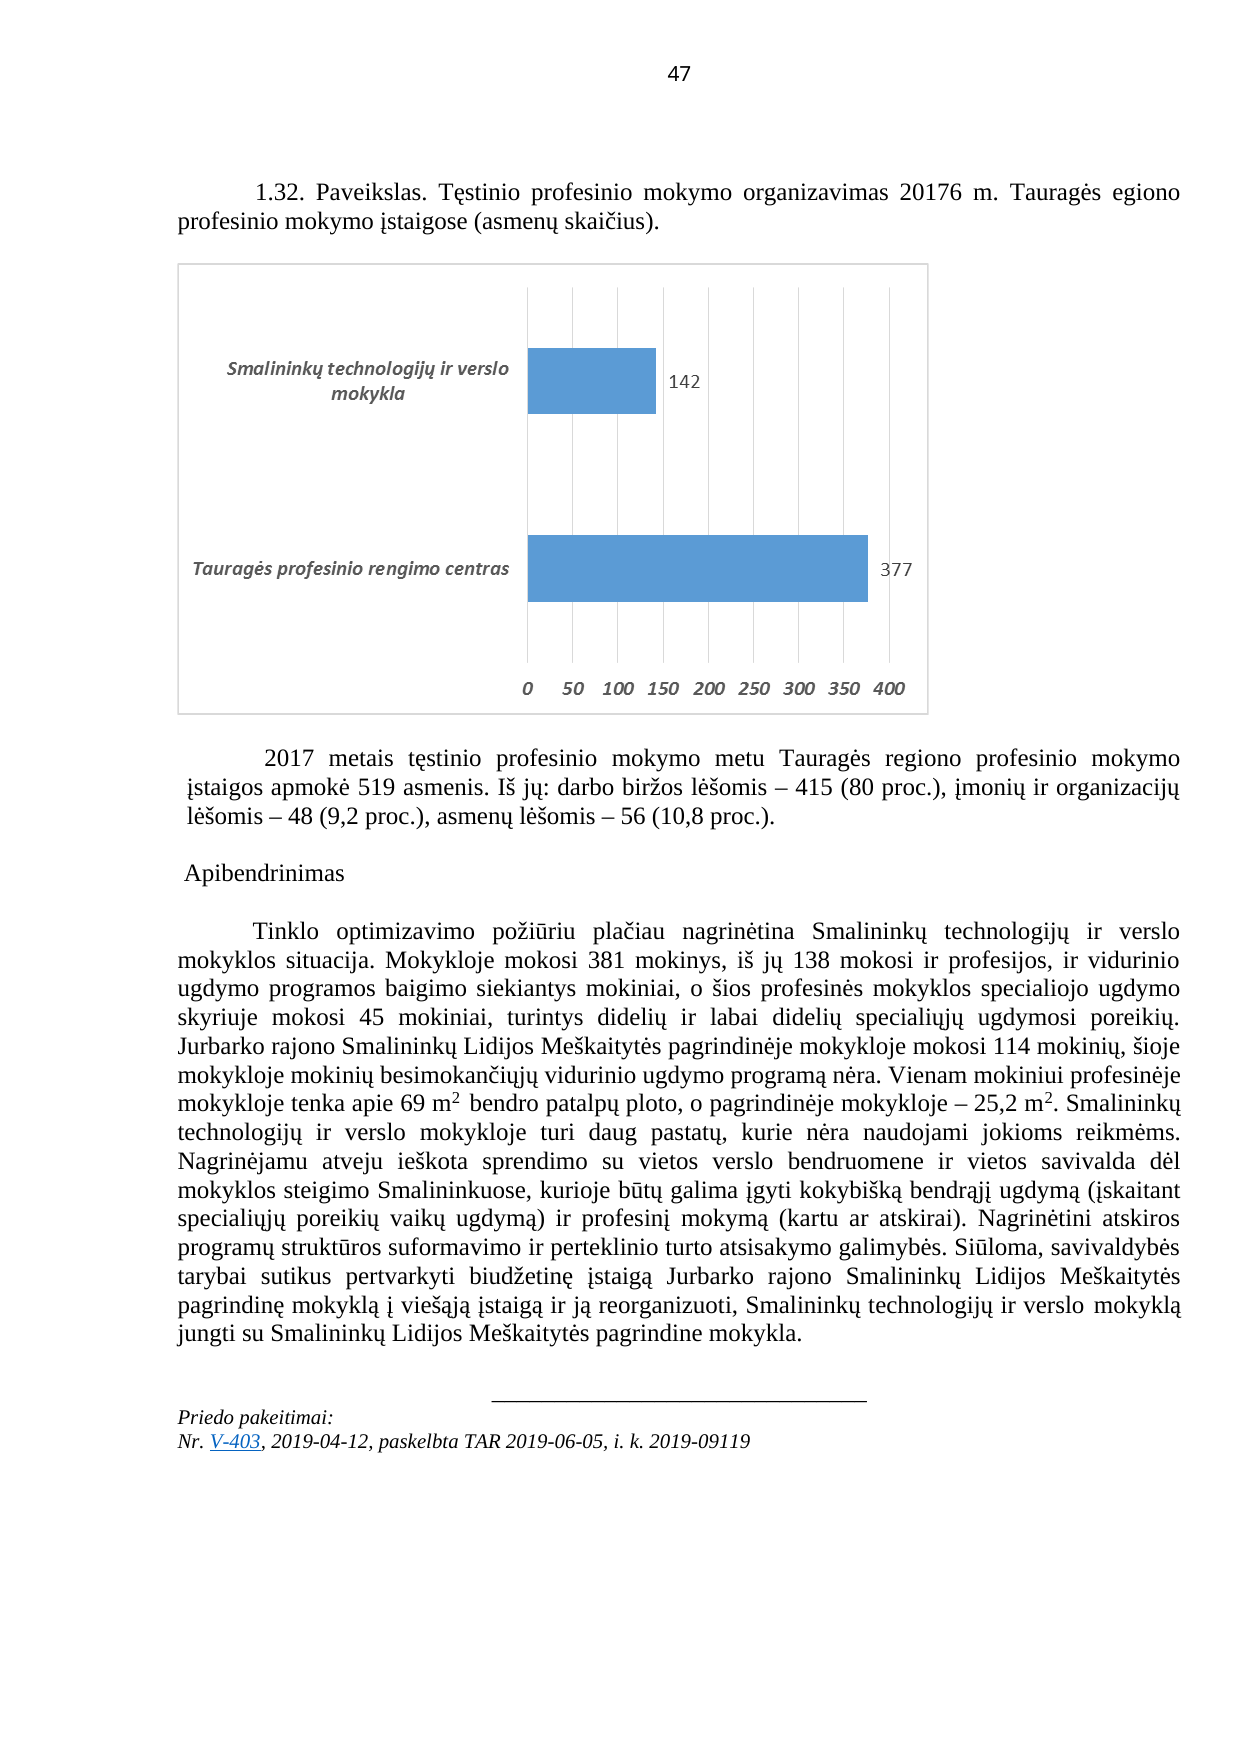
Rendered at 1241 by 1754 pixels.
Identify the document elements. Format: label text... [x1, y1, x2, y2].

text Nr. V-403, 2019-04-12, paskelbta TAR 2019-06-05, i. k. 2019-09119 [177, 1429, 1181, 1453]
text ______________________________ [177, 1376, 1181, 1405]
text Tinklo optimizavimo požiūriu plačiau nagrinėtina Smalininkų technologijų ir verslo mokyklos situacija. Mokykloje mokosi 381 mokinys, iš jų 138 mokosi ir profesijos, ir vidurinio ugdymo programos baigimo siekiantys mokiniai, o šios profesinės mokyklos specialiojo ugdymo skyriuje mokosi 45 mokiniai, turintys didelių ir labai didelių specialiųjų ugdymosi poreikių. Jurbarko rajono Smalininkų Lidijos Meškaitytės pagrindinėje mokykloje mokosi 114 mokinių, šioje mokykloje mokinių besimokančiųjų vidurinio ugdymo programą nėra. Vienam mokiniui profesinėje mokykloje tenka apie 69 m2 bendro patalpų ploto, o pagrindinėje mokykloje – 25,2 m2. Smalininkų technologijų ir verslo mokykloje turi daug pastatų, kurie nėra naudojami jokioms reikmėms. Nagrinėjamu atveju ieškota sprendimo su vietos verslo bendruomene ir vietos savivalda dėl mokyklos steigimo Smalininkuose, kurioje būtų galima įgyti kokybišką bendrąjį ugdymą (įskaitant specialiųjų poreikių vaikų ugdymą) ir profesinį mokymą (kartu ar atskirai). Nagrinėtini atskiros programų struktūros suformavimo ir perteklinio turto atsisakymo galimybės. Siūloma, savivaldybės tarybai sutikus pertvarkyti biudžetinę įstaigą Jurbarko rajono Smalininkų Lidijos Meškaitytės pagrindinę mokyklą į viešąją įstaigą ir ją reorganizuoti, Smalininkų technologijų ir verslo mokyklą jungti su Smalininkų Lidijos Meškaitytės pagrindine mokykla. [177, 916, 1181, 1347]
text Apibendrinimas [177, 858, 1181, 887]
text 1.32. Paveikslas. Tęstinio profesinio mokymo organizavimas 20176 m. Tauragės egiono profesinio mokymo įstaigose (asmenų skaičius). [177, 177, 1181, 235]
text 2017 metais tęstinio profesinio mokymo metu Tauragės regiono profesinio mokymo įstaigos apmokė 519 asmenis. Iš jų: darbo biržos lėšomis – 415 (80 proc.), įmonių ir organizacijų lėšomis – 48 (9,2 proc.), asmenų lėšomis – 56 (10,8 proc.). [187, 743, 1181, 830]
text Priedo pakeitimai: [177, 1405, 1181, 1429]
